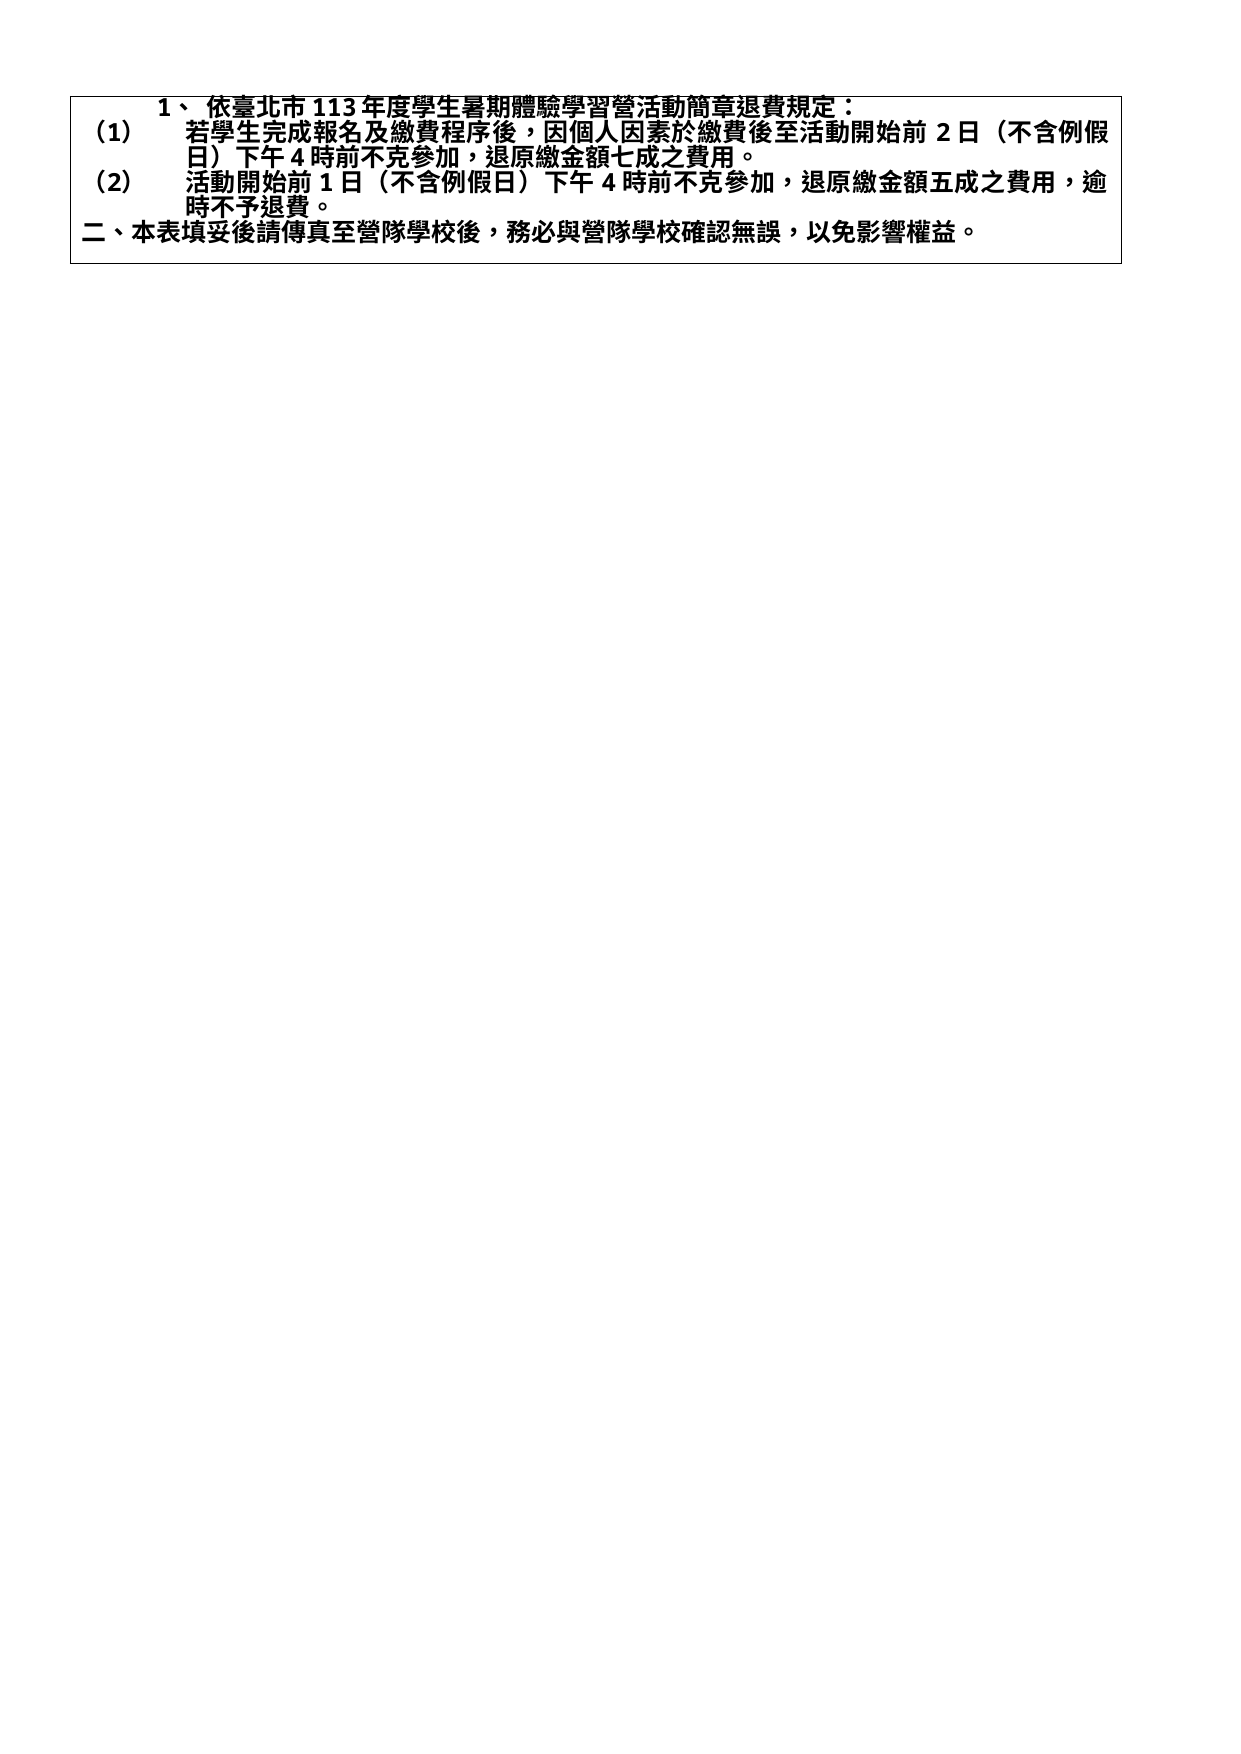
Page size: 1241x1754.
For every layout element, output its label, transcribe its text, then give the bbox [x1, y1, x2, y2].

table_cell 依臺北市113年度學生暑期體驗學習營活動簡章退費規定： 若學生完成報名及繳費程序後，因個人因素於繳費後至活動開始前2日（不含例假日）下午4時前不克參加，退原繳金額七成之費用。 活動開始前1日（不含例假日）下午4時前不克參加，退原繳金額五成之費用，逾時不予退費。 二、本表填妥後請傳真至營隊學校後，務必與營隊學校確認無誤，以免影響權益。 [71, 97, 1121, 263]
